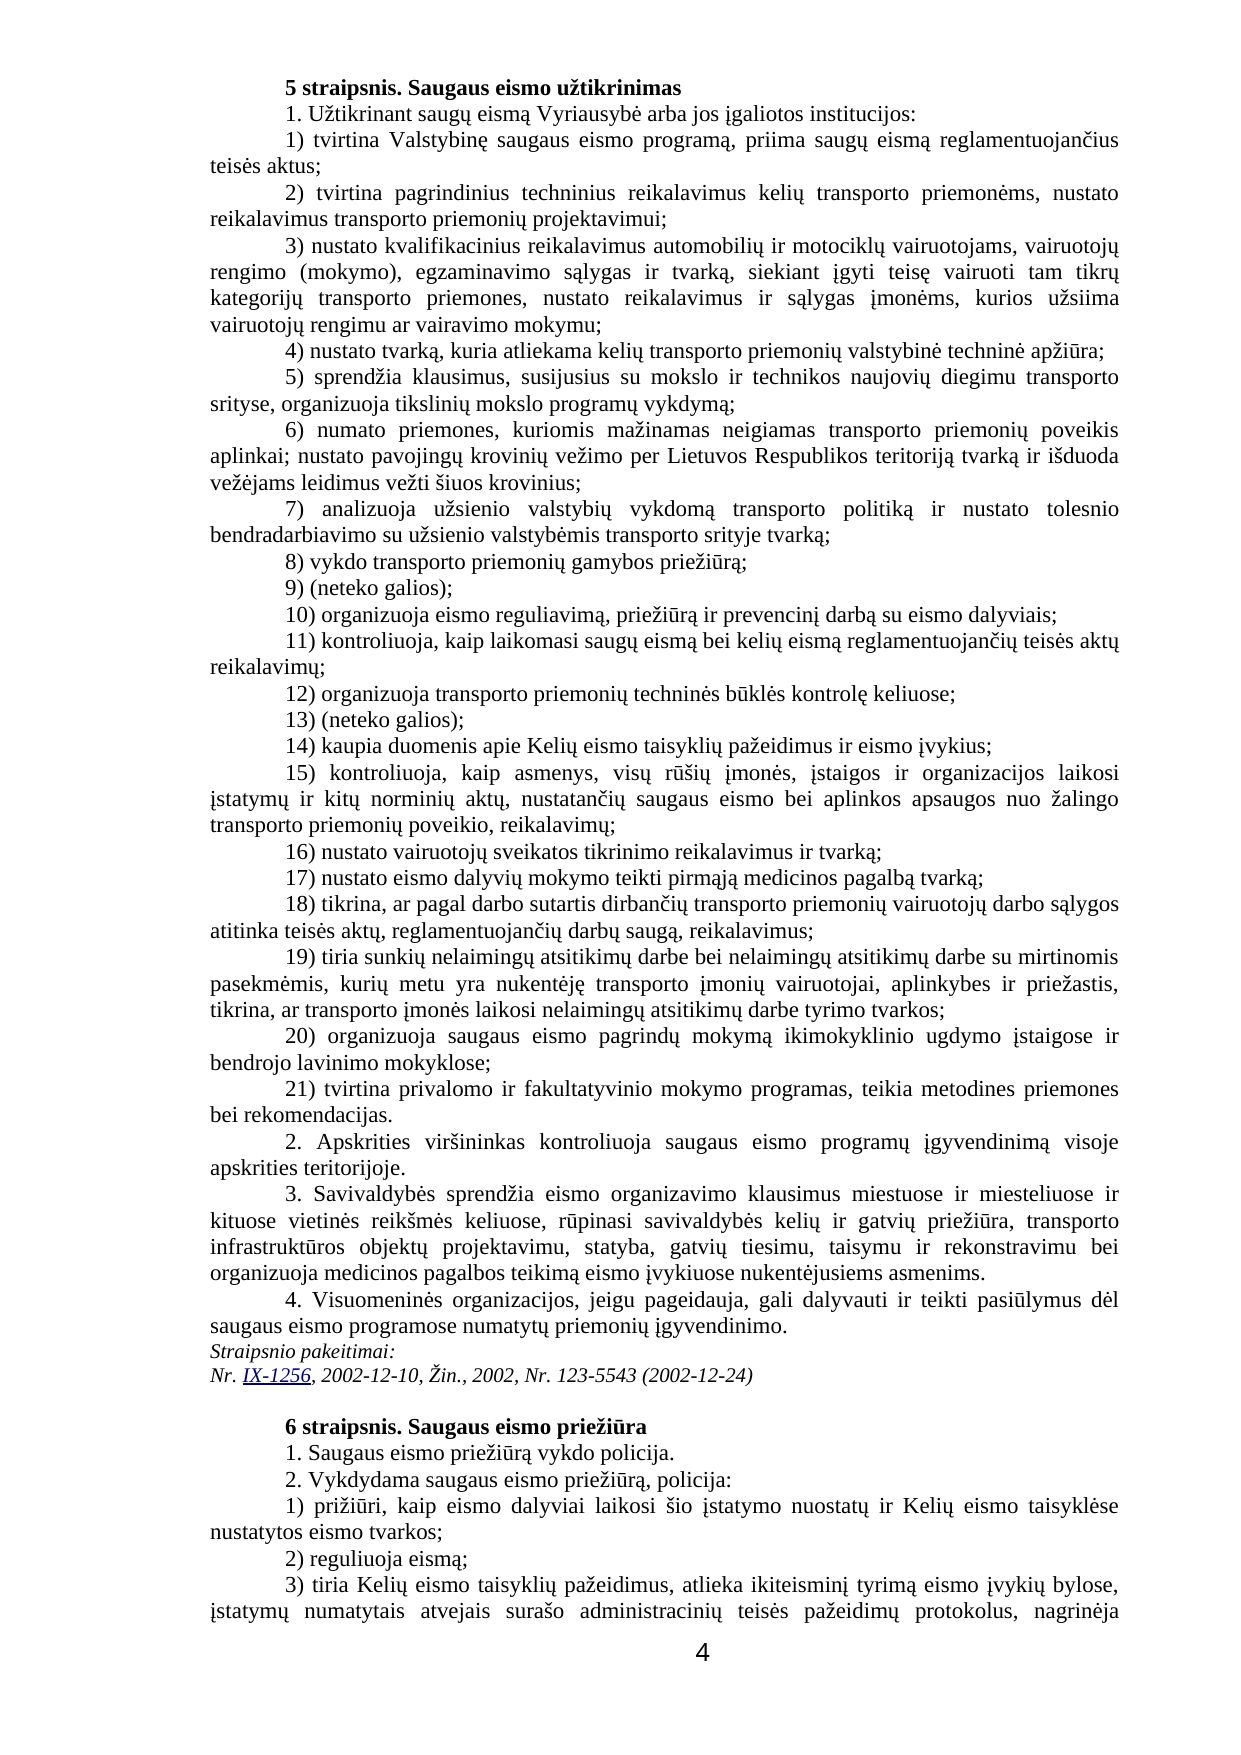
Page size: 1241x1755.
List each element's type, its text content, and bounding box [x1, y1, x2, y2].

text 4. Visuomeninės organizacijos, jeigu pageidauja, gali dalyvauti ir teikti pasiūlymus dėl saugaus eismo programose numatytų priemonių įgyvendinimo. [210, 1286, 1120, 1338]
text 13) (neteko galios); [210, 706, 1120, 732]
text 18) tikrina, ar pagal darbo sutartis dirbančių transporto priemonių vairuotojų darbo sąlygos atitinka teisės aktų, reglamentuojančių darbų saugą, reikalavimus; [210, 891, 1120, 943]
text 4) nustato tvarką, kuria atliekama kelių transporto priemonių valstybinė techninė apžiūra; [210, 337, 1120, 363]
text 11) kontroliuoja, kaip laikomasi saugų eismą bei kelių eismą reglamentuojančių teisės aktų reikalavimų; [210, 627, 1120, 680]
text Straipsnio pakeitimai: [210, 1338, 1120, 1363]
text 2. Vykdydama saugaus eismo priežiūrą, policija: [210, 1466, 1120, 1492]
text 1) tvirtina Valstybinę saugaus eismo programą, priima saugų eismą reglamentuojančius teisės aktus; [210, 126, 1120, 179]
text Nr. IX-1256, 2002-12-10, Žin., 2002, Nr. 123-5543 (2002-12-24) [210, 1363, 1120, 1387]
text 3) tiria Kelių eismo taisyklių pažeidimus, atlieka ikiteisminį tyrimą eismo įvykių bylose, įstatymų numatytais atvejais surašo administracinių teisės pažeidimų protokolus, nagrinėja [210, 1571, 1120, 1624]
text 5) sprendžia klausimus, susijusius su mokslo ir technikos naujovių diegimu transporto srityse, organizuoja tikslinių mokslo programų vykdymą; [210, 363, 1120, 416]
text 3. Savivaldybės sprendžia eismo organizavimo klausimus miestuose ir miesteliuose ir kituose vietinės reikšmės keliuose, rūpinasi savivaldybės kelių ir gatvių priežiūra, transporto infrastruktūros objektų projektavimu, statyba, gatvių tiesimu, taisymu ir rekonstravimu bei organizuoja medicinos pagalbos teikimą eismo įvykiuose nukentėjusiems asmenims. [210, 1180, 1120, 1286]
text 15) kontroliuoja, kaip asmenys, visų rūšių įmonės, įstaigos ir organizacijos laikosi įstatymų ir kitų norminių aktų, nustatančių saugaus eismo bei aplinkos apsaugos nuo žalingo transporto priemonių poveikio, reikalavimų; [210, 759, 1120, 838]
text 1. Saugaus eismo priežiūrą vykdo policija. [210, 1439, 1120, 1466]
text 2) reguliuoja eismą; [210, 1545, 1120, 1571]
text 20) organizuoja saugaus eismo pagrindų mokymą ikimokyklinio ugdymo įstaigose ir bendrojo lavinimo mokyklose; [210, 1022, 1120, 1075]
text 5 straipsnis. Saugaus eismo užtikrinimas [210, 73, 1120, 100]
text 1) prižiūri, kaip eismo dalyviai laikosi šio įstatymo nuostatų ir Kelių eismo taisyklėse nustatytos eismo tvarkos; [210, 1492, 1120, 1545]
text 2. Apskrities viršininkas kontroliuoja saugaus eismo programų įgyvendinimą visoje apskrities teritorijoje. [210, 1128, 1120, 1180]
text 9) (neteko galios); [210, 574, 1120, 601]
text 17) nustato eismo dalyvių mokymo teikti pirmąją medicinos pagalbą tvarką; [210, 864, 1120, 891]
text 21) tvirtina privalomo ir fakultatyvinio mokymo programas, teikia metodines priemones bei rekomendacijas. [210, 1075, 1120, 1128]
text 16) nustato vairuotojų sveikatos tikrinimo reikalavimus ir tvarką; [210, 838, 1120, 864]
text 19) tiria sunkių nelaimingų atsitikimų darbe bei nelaimingų atsitikimų darbe su mirtinomis pasekmėmis, kurių metu yra nukentėję transporto įmonių vairuotojai, aplinkybes ir priežastis, tikrina, ar transporto įmonės laikosi nelaimingų atsitikimų darbe tyrimo tvarkos; [210, 943, 1120, 1022]
text 6 straipsnis. Saugaus eismo priežiūra [210, 1413, 1120, 1439]
text 14) kaupia duomenis apie Kelių eismo taisyklių pažeidimus ir eismo įvykius; [210, 732, 1120, 759]
text 3) nustato kvalifikacinius reikalavimus automobilių ir motociklų vairuotojams, vairuotojų rengimo (mokymo), egzaminavimo sąlygas ir tvarką, siekiant įgyti teisę vairuoti tam tikrų kategorijų transporto priemones, nustato reikalavimus ir sąlygas įmonėms, kurios užsiima vairuotojų rengimu ar vairavimo mokymu; [210, 232, 1120, 337]
text 8) vykdo transporto priemonių gamybos priežiūrą; [210, 548, 1120, 574]
text 7) analizuoja užsienio valstybių vykdomą transporto politiką ir nustato tolesnio bendradarbiavimo su užsienio valstybėmis transporto srityje tvarką; [210, 495, 1120, 548]
text 2) tvirtina pagrindinius techninius reikalavimus kelių transporto priemonėms, nustato reikalavimus transporto priemonių projektavimui; [210, 179, 1120, 232]
text 10) organizuoja eismo reguliavimą, priežiūrą ir prevencinį darbą su eismo dalyviais; [210, 601, 1120, 627]
text 1. Užtikrinant saugų eismą Vyriausybė arba jos įgaliotos institucijos: [210, 100, 1120, 126]
text 6) numato priemones, kuriomis mažinamas neigiamas transporto priemonių poveikis aplinkai; nustato pavojingų krovinių vežimo per Lietuvos Respublikos teritoriją tvarką ir išduoda vežėjams leidimus vežti šiuos krovinius; [210, 416, 1120, 495]
text 12) organizuoja transporto priemonių techninės būklės kontrolę keliuose; [210, 680, 1120, 706]
